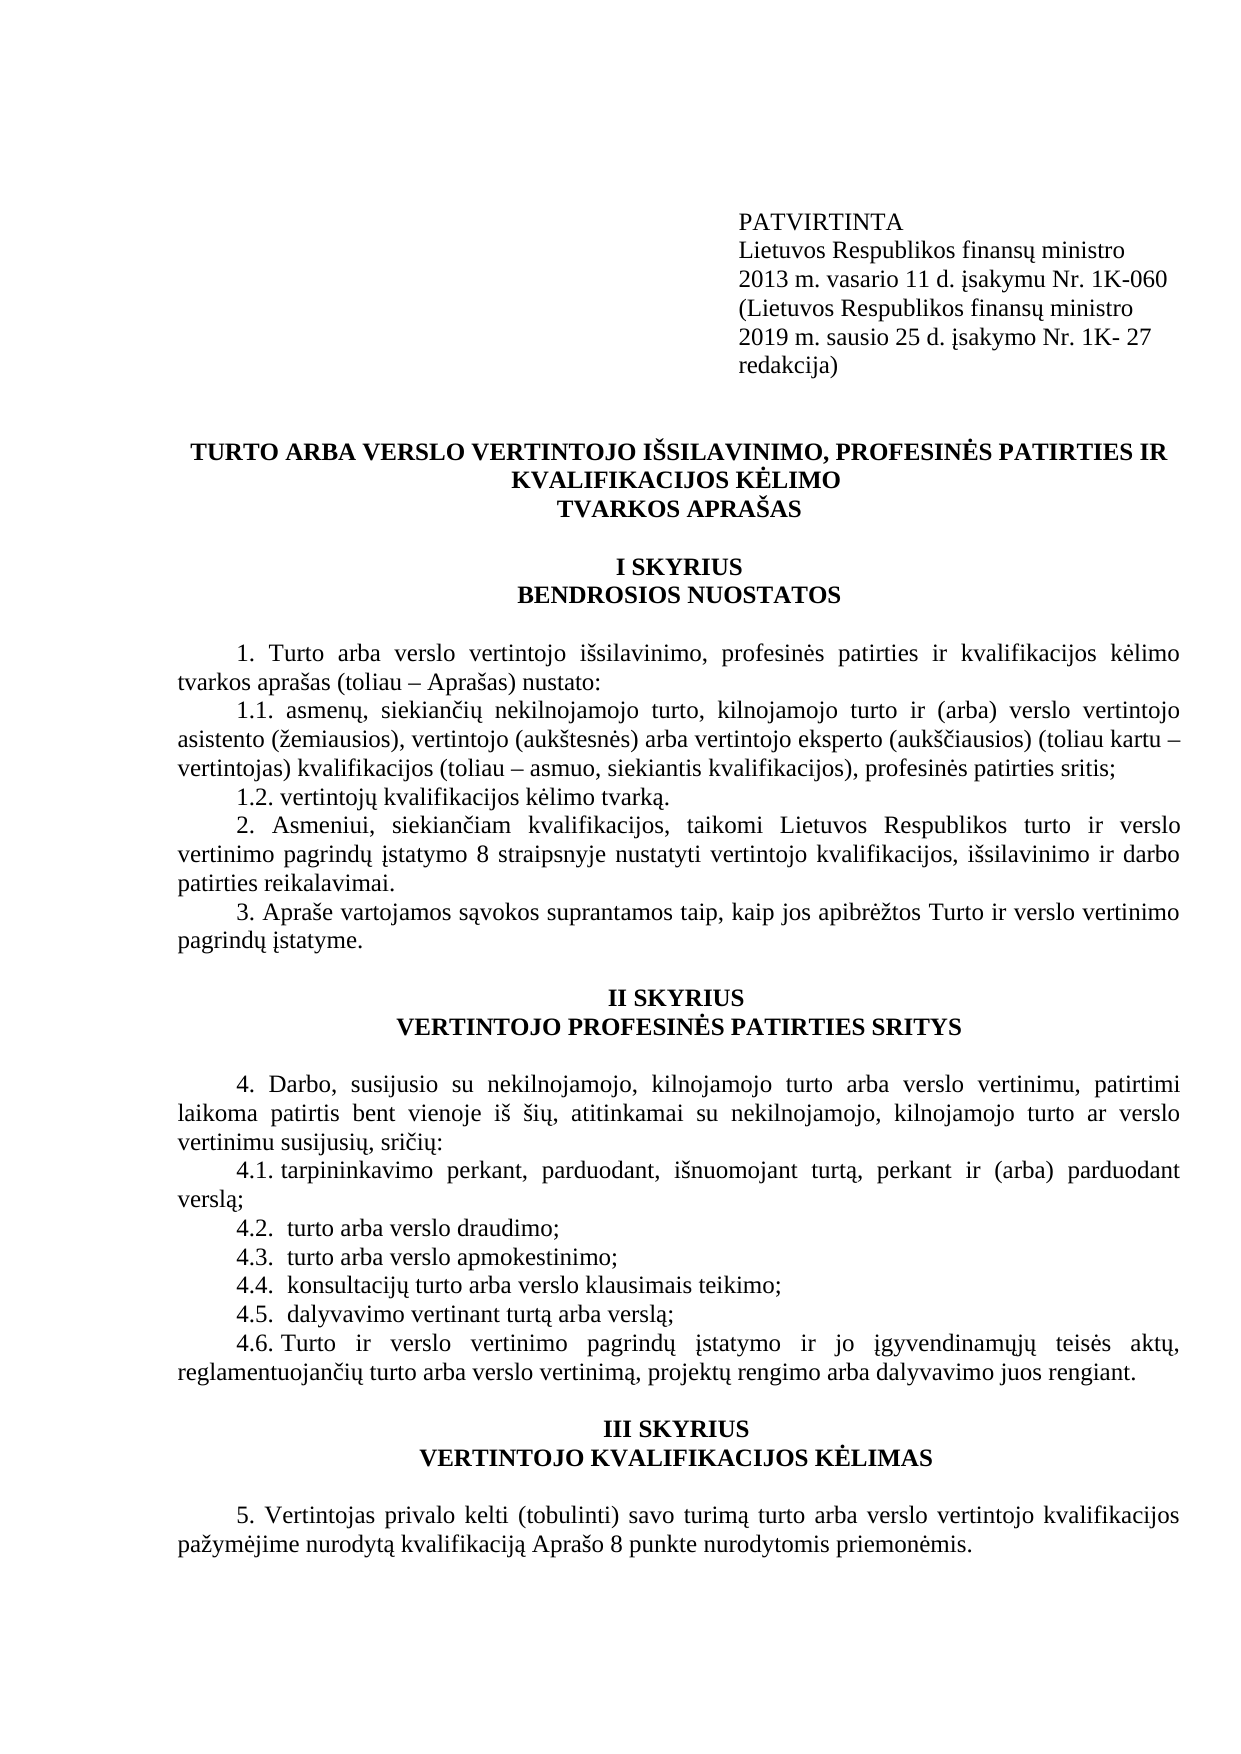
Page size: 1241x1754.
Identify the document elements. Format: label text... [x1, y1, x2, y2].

text Lietuvos Respublikos finansų ministro 2013 m. vasario 11 d. įsakymu Nr. 1K-060 [738, 235, 1181, 293]
text PATVIRTINTA [738, 207, 1181, 235]
text 4.6. Turto ir verslo vertinimo pagrindų įstatymo ir jo įgyvendinamųjų teisės aktų, reglamentuojančių turto arba verslo vertinimą, projektų rengimo arba dalyvavimo juos rengiant. [177, 1328, 1181, 1385]
text 4.1. tarpininkavimo perkant, parduodant, išnuomojant turtą, perkant ir (arba) parduodant verslą; [177, 1155, 1181, 1213]
text TVARKOS APRAŠAS [177, 494, 1181, 523]
text VERTINTOJO PROFESINĖS PATIRTIES SRITYS [177, 1012, 1181, 1040]
text II SKYRIUS [177, 983, 1181, 1012]
text (Lietuvos Respublikos finansų ministro [738, 293, 1181, 322]
text I SKYRIUS [177, 552, 1181, 580]
text 4.5. dalyvavimo vertinant turtą arba verslą; [177, 1299, 1181, 1328]
text 4.3. turto arba verslo apmokestinimo; [177, 1242, 1181, 1270]
text III SKYRIUS [177, 1414, 1181, 1443]
text TURTO ARBA VERSLO VERTINTOJO IŠSILAVINIMO, PROFESINĖS PATIRTIES IR KVALIFIKACIJOS KĖLIMO [177, 437, 1181, 494]
text VERTINTOJO KVALIFIKACIJOS KĖLIMas [177, 1443, 1181, 1472]
text 1.1. asmenų, siekiančių nekilnojamojo turto, kilnojamojo turto ir (arba) verslo vertintojo asistento (žemiausios), vertintojo (aukštesnės) arba vertintojo eksperto (aukščiausios) (toliau kartu – vertintojas) kvalifikacijos (toliau – asmuo, siekiantis kvalifikacijos), profesinės patirties sritis; [177, 695, 1181, 782]
text 4.2. turto arba verslo draudimo; [177, 1213, 1181, 1242]
text 2019 m. sausio 25 d. įsakymo Nr. 1K- 27 redakcija) [738, 322, 1181, 379]
text 1. Turto arba verslo vertintojo išsilavinimo, profesinės patirties ir kvalifikacijos kėlimo tvarkos aprašas (toliau – Aprašas) nustato: [177, 638, 1181, 695]
text 2. Asmeniui, siekiančiam kvalifikacijos, taikomi Lietuvos Respublikos turto ir verslo vertinimo pagrindų įstatymo 8 straipsnyje nustatyti vertintojo kvalifikacijos, išsilavinimo ir darbo patirties reikalavimai. [177, 810, 1181, 897]
text 5. Vertintojas privalo kelti (tobulinti) savo turimą turto arba verslo vertintojo kvalifikacijos pažymėjime nurodytą kvalifikaciją Aprašo 8 punkte nurodytomis priemonėmis. [177, 1500, 1181, 1558]
text BENDROSIOS NUOSTATOS [177, 580, 1181, 609]
text 4. Darbo, susijusio su nekilnojamojo, kilnojamojo turto arba verslo vertinimu, patirtimi laikoma patirtis bent vienoje iš šių, atitinkamai su nekilnojamojo, kilnojamojo turto ar verslo vertinimu susijusių, sričių: [177, 1069, 1181, 1155]
text 4.4. konsultacijų turto arba verslo klausimais teikimo; [177, 1270, 1181, 1299]
text 1.2. vertintojų kvalifikacijos kėlimo tvarką. [177, 782, 1181, 810]
text 3. Apraše vartojamos sąvokos suprantamos taip, kaip jos apibrėžtos Turto ir verslo vertinimo pagrindų įstatyme. [177, 897, 1181, 954]
